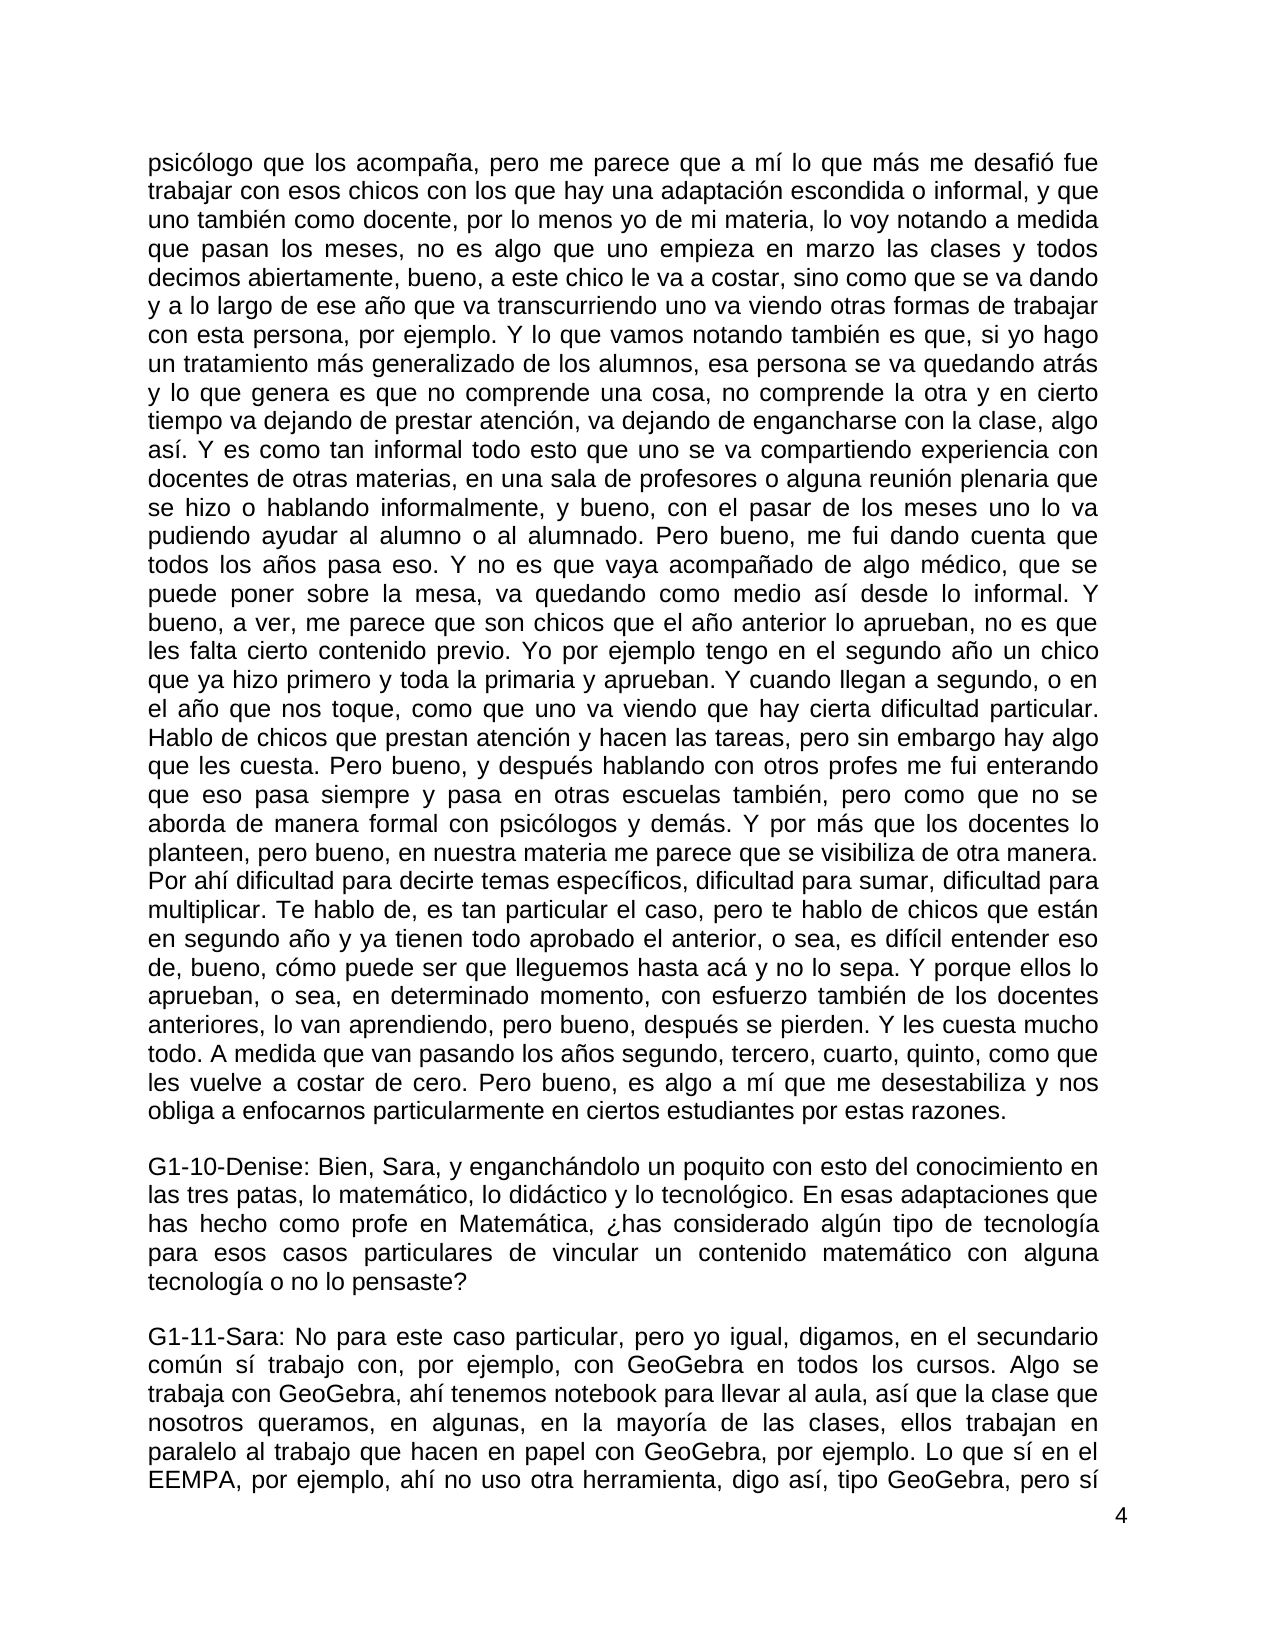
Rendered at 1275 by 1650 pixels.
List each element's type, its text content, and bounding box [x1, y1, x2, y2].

text G1-11-Sara: No para este caso particular, pero yo igual, digamos, en el secundario común sí trabajo con, por ejemplo, con GeoGebra en todos los cursos. Algo se trabaja con GeoGebra, ahí tenemos notebook para llevar al aula, así que la clase que nosotros queramos, en algunas, en la mayoría de las clases, ellos trabajan en paralelo al trabajo que hacen en papel con GeoGebra, por ejemplo. Lo que sí en el EEMPA, por ejemplo, ahí no uso otra herramienta, digo así, tipo GeoGebra, pero sí [148, 1322, 1100, 1494]
text G1-10-Denise: Bien, Sara, y enganchándolo un poquito con esto del conocimiento en las tres patas, lo matemático, lo didáctico y lo tecnológico. En esas adaptaciones que has hecho como profe en Matemática, ¿has considerado algún tipo de tecnología para esos casos particulares de vincular un contenido matemático con alguna tecnología o no lo pensaste? [148, 1151, 1100, 1295]
text psicólogo que los acompaña, pero me parece que a mí lo que más me desafió fue trabajar con esos chicos con los que hay una adaptación escondida o informal, y que uno también como docente, por lo menos yo de mi materia, lo voy notando a medida que pasan los meses, no es algo que uno empieza en marzo las clases y todos decimos abiertamente, bueno, a este chico le va a costar, sino como que se va dando y a lo largo de ese año que va transcurriendo uno va viendo otras formas de trabajar con esta persona, por ejemplo. Y lo que vamos notando también es que, si yo hago un tratamiento más generalizado de los alumnos, esa persona se va quedando atrás y lo que genera es que no comprende una cosa, no comprende la otra y en cierto tiempo va dejando de prestar atención, va dejando de engancharse con la clase, algo así. Y es como tan informal todo esto que uno se va compartiendo experiencia con docentes de otras materias, en una sala de profesores o alguna reunión plenaria que se hizo o hablando informalmente, y bueno, con el pasar de los meses uno lo va pudiendo ayudar al alumno o al alumnado. Pero bueno, me fui dando cuenta que todos los años pasa eso. Y no es que vaya acompañado de algo médico, que se puede poner sobre la mesa, va quedando como medio así desde lo informal. Y bueno, a ver, me parece que son chicos que el año anterior lo aprueban, no es que les falta cierto contenido previo. Yo por ejemplo tengo en el segundo año un chico que ya hizo primero y toda la primaria y aprueban. Y cuando llegan a segundo, o en el año que nos toque, como que uno va viendo que hay cierta dificultad particular. Hablo de chicos que prestan atención y hacen las tareas, pero sin embargo hay algo que les cuesta. Pero bueno, y después hablando con otros profes me fui enterando que eso pasa siempre y pasa en otras escuelas también, pero como que no se aborda de manera formal con psicólogos y demás. Y por más que los docentes lo planteen, pero bueno, en nuestra materia me parece que se visibiliza de otra manera. Por ahí dificultad para decirte temas específicos, dificultad para sumar, dificultad para multiplicar. Te hablo de, es tan particular el caso, pero te hablo de chicos que están en segundo año y ya tienen todo aprobado el anterior, o sea, es difícil entender eso de, bueno, cómo puede ser que lleguemos hasta acá y no lo sepa. Y porque ellos lo aprueban, o sea, en determinado momento, con esfuerzo también de los docentes anteriores, lo van aprendiendo, pero bueno, después se pierden. Y les cuesta mucho todo. A medida que van pasando los años segundo, tercero, cuarto, quinto, como que les vuelve a costar de cero. Pero bueno, es algo a mí que me desestabiliza y nos obliga a enfocarnos particularmente en ciertos estudiantes por estas razones. [148, 148, 1100, 1125]
